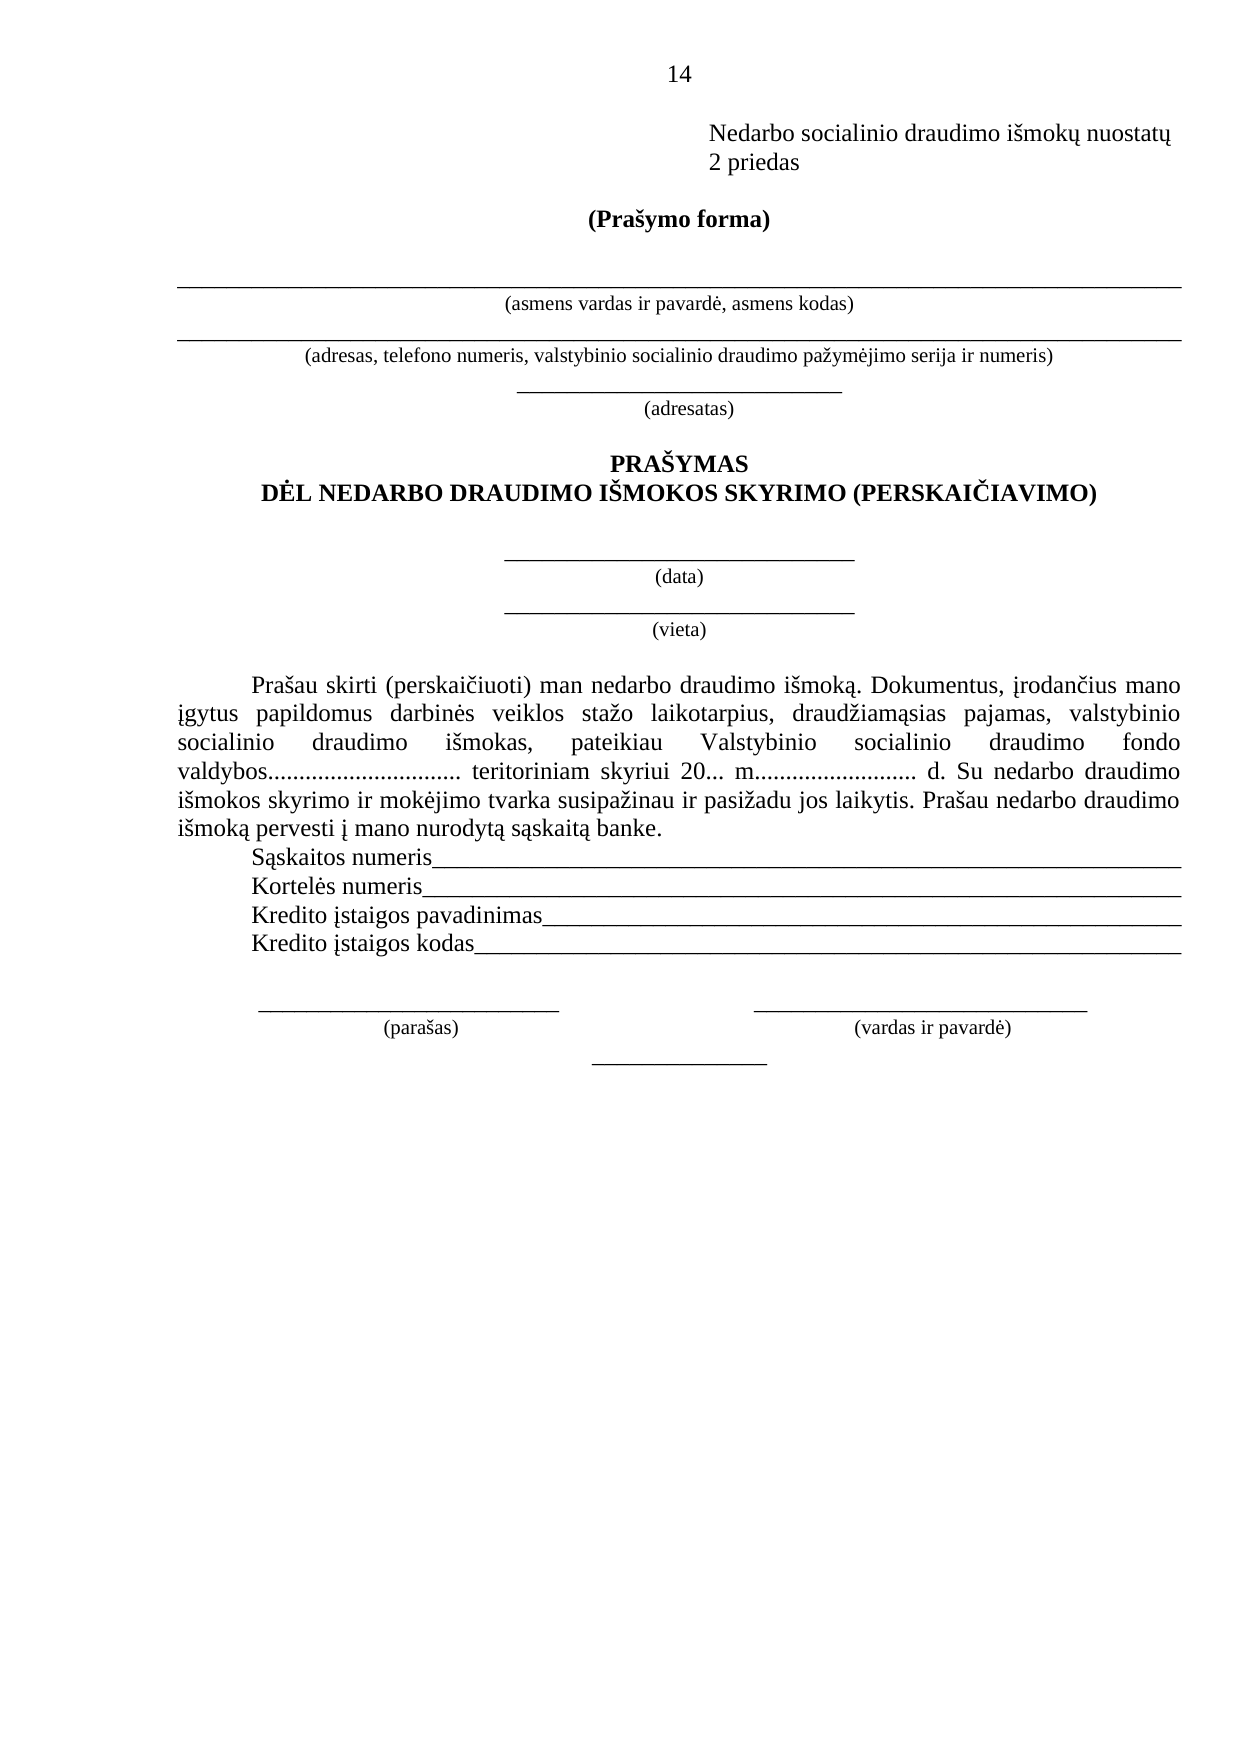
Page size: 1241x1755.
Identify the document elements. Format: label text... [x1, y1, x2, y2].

text ____________________________ [177, 535, 1181, 564]
text ______________ [177, 1039, 1181, 1067]
text ____________________________ [177, 588, 1181, 617]
text (vieta) [177, 617, 1181, 641]
text Nedarbo socialinio draudimo išmokų nuostatų [709, 118, 1181, 147]
text Kortelės numeris [177, 871, 1181, 900]
text Prašau skirti (perskaičiuoti) man nedarbo draudimo išmoką. Dokumentus, įrodančius mano įgytus papildomus darbinės veiklos stažo laikotarpius, draudžiamąsias pajamas, valstybinio socialinio draudimo išmokas, pateikiau Valstybinio socialinio draudimo fondo valdybos............................... teritoriniam skyriui 20... m.......................... d. Su nedarbo draudimo išmokos skyrimo ir mokėjimo tvarka susipažinau ir pasižadu jos laikytis. Prašau nedarbo draudimo išmoką pervesti į mano nurodytą sąskaitą banke. [177, 670, 1181, 842]
text DĖL NEDARBO DRAUDIMO IŠMOKOS SKYRIMO (PERSKAIČIAVIMO) [177, 478, 1181, 507]
text 2 priedas [177, 147, 1181, 176]
text (parašas) (vardas ir pavardė) [177, 1015, 1181, 1039]
text (data) [177, 564, 1181, 588]
text (adresas, telefono numeris, valstybinio socialinio draudimo pažymėjimo serija ir numeris) [177, 343, 1181, 367]
text (asmens vardas ir pavardė, asmens kodas) [177, 291, 1181, 315]
text PRAŠYMAS [177, 449, 1181, 478]
text Kredito įstaigos pavadinimas [177, 900, 1181, 928]
text Sąskaitos numeris [177, 842, 1181, 871]
text (Prašymo forma) [177, 204, 1181, 233]
text __________________________ [177, 367, 1181, 396]
text (adresatas) [177, 396, 1181, 420]
text Kredito įstaigos kodas [177, 928, 1181, 957]
